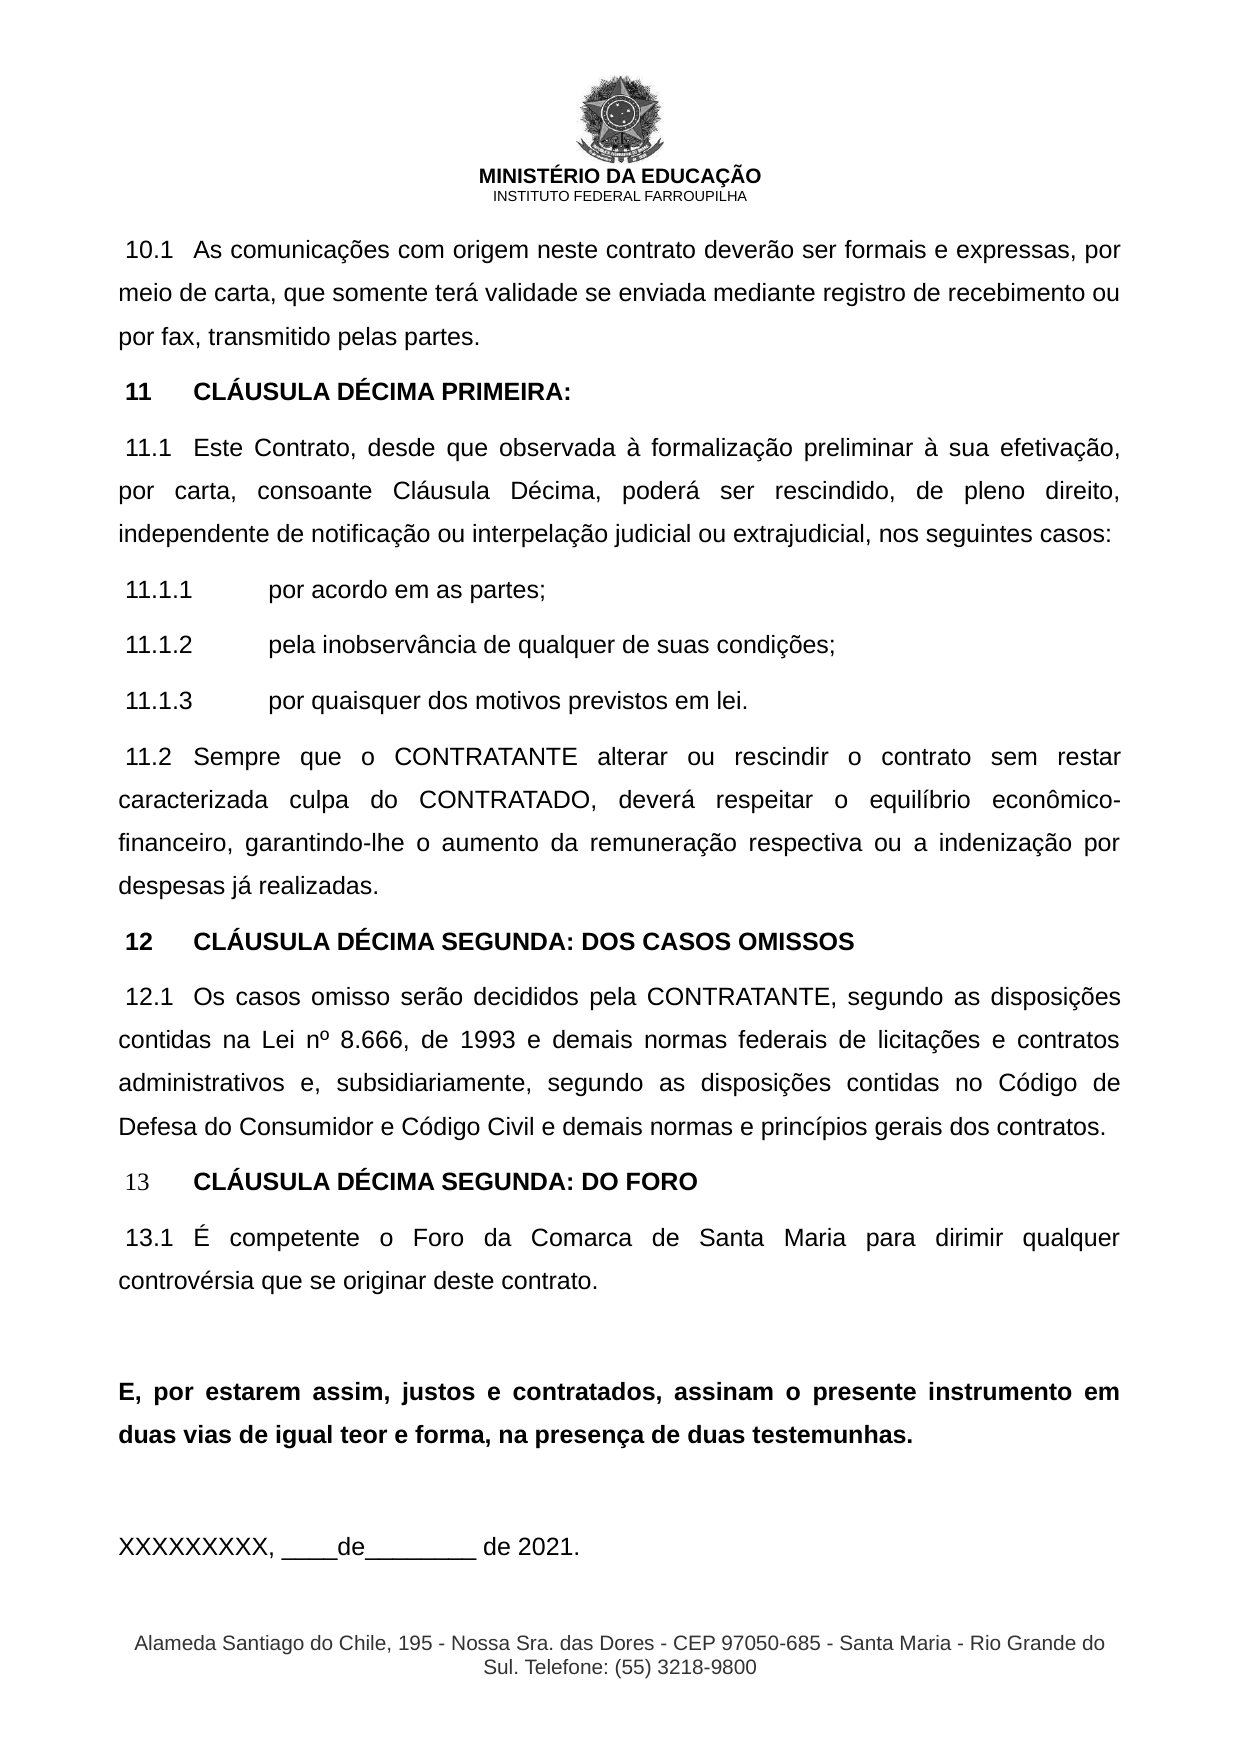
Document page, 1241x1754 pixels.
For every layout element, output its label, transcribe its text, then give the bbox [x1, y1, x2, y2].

list por acordo em as partes; [118, 575, 1122, 603]
text XXXXXXXXX, ____de________ de 2021. [118, 1532, 1122, 1560]
list por quaisquer dos motivos previstos em lei. [118, 686, 1122, 715]
list Sempre que o CONTRATANTE alterar ou rescindir o contrato sem restar caracterizada culpa do CONTRATADO, deverá respeitar o equilíbrio econômico-financeiro, garantindo-lhe o aumento da remuneração respectiva ou a indenização por despesas já realizadas. [118, 742, 1122, 900]
list pela inobservância de qualquer de suas condições; [118, 630, 1122, 659]
list Este Contrato, desde que observada à formalização preliminar à sua efetivação, por carta, consoante Cláusula Décima, poderá ser rescindido, de pleno direito, independente de notificação ou interpelação judicial ou extrajudicial, nos seguintes casos: [118, 433, 1122, 548]
list CLÁUSULA DÉCIMA SEGUNDA: DOS CASOS OMISSOS [118, 927, 1122, 955]
list Os casos omisso serão decididos pela CONTRATANTE, segundo as disposições contidas na Lei nº 8.666, de 1993 e demais normas federais de licitações e contratos administrativos e, subsidiariamente, segundo as disposições contidas no Código de Defesa do Consumidor e Código Civil e demais normas e princípios gerais dos contratos. [118, 982, 1122, 1140]
list CLÁUSULA DÉCIMA SEGUNDA: DO FORO [118, 1167, 1122, 1196]
text E, por estarem assim, justos e contratados, assinam o presente instrumento em duas vias de igual teor e forma, na presença de duas testemunhas. [118, 1377, 1122, 1449]
list É competente o Foro da Comarca de Santa Maria para dirimir qualquer controvérsia que se originar deste contrato. [118, 1223, 1122, 1295]
list CLÁUSULA DÉCIMA PRIMEIRA: [118, 377, 1122, 406]
list As comunicações com origem neste contrato deverão ser formais e expressas, por meio de carta, que somente terá validade se enviada mediante registro de recebimento ou por fax, transmitido pelas partes. [118, 235, 1122, 350]
